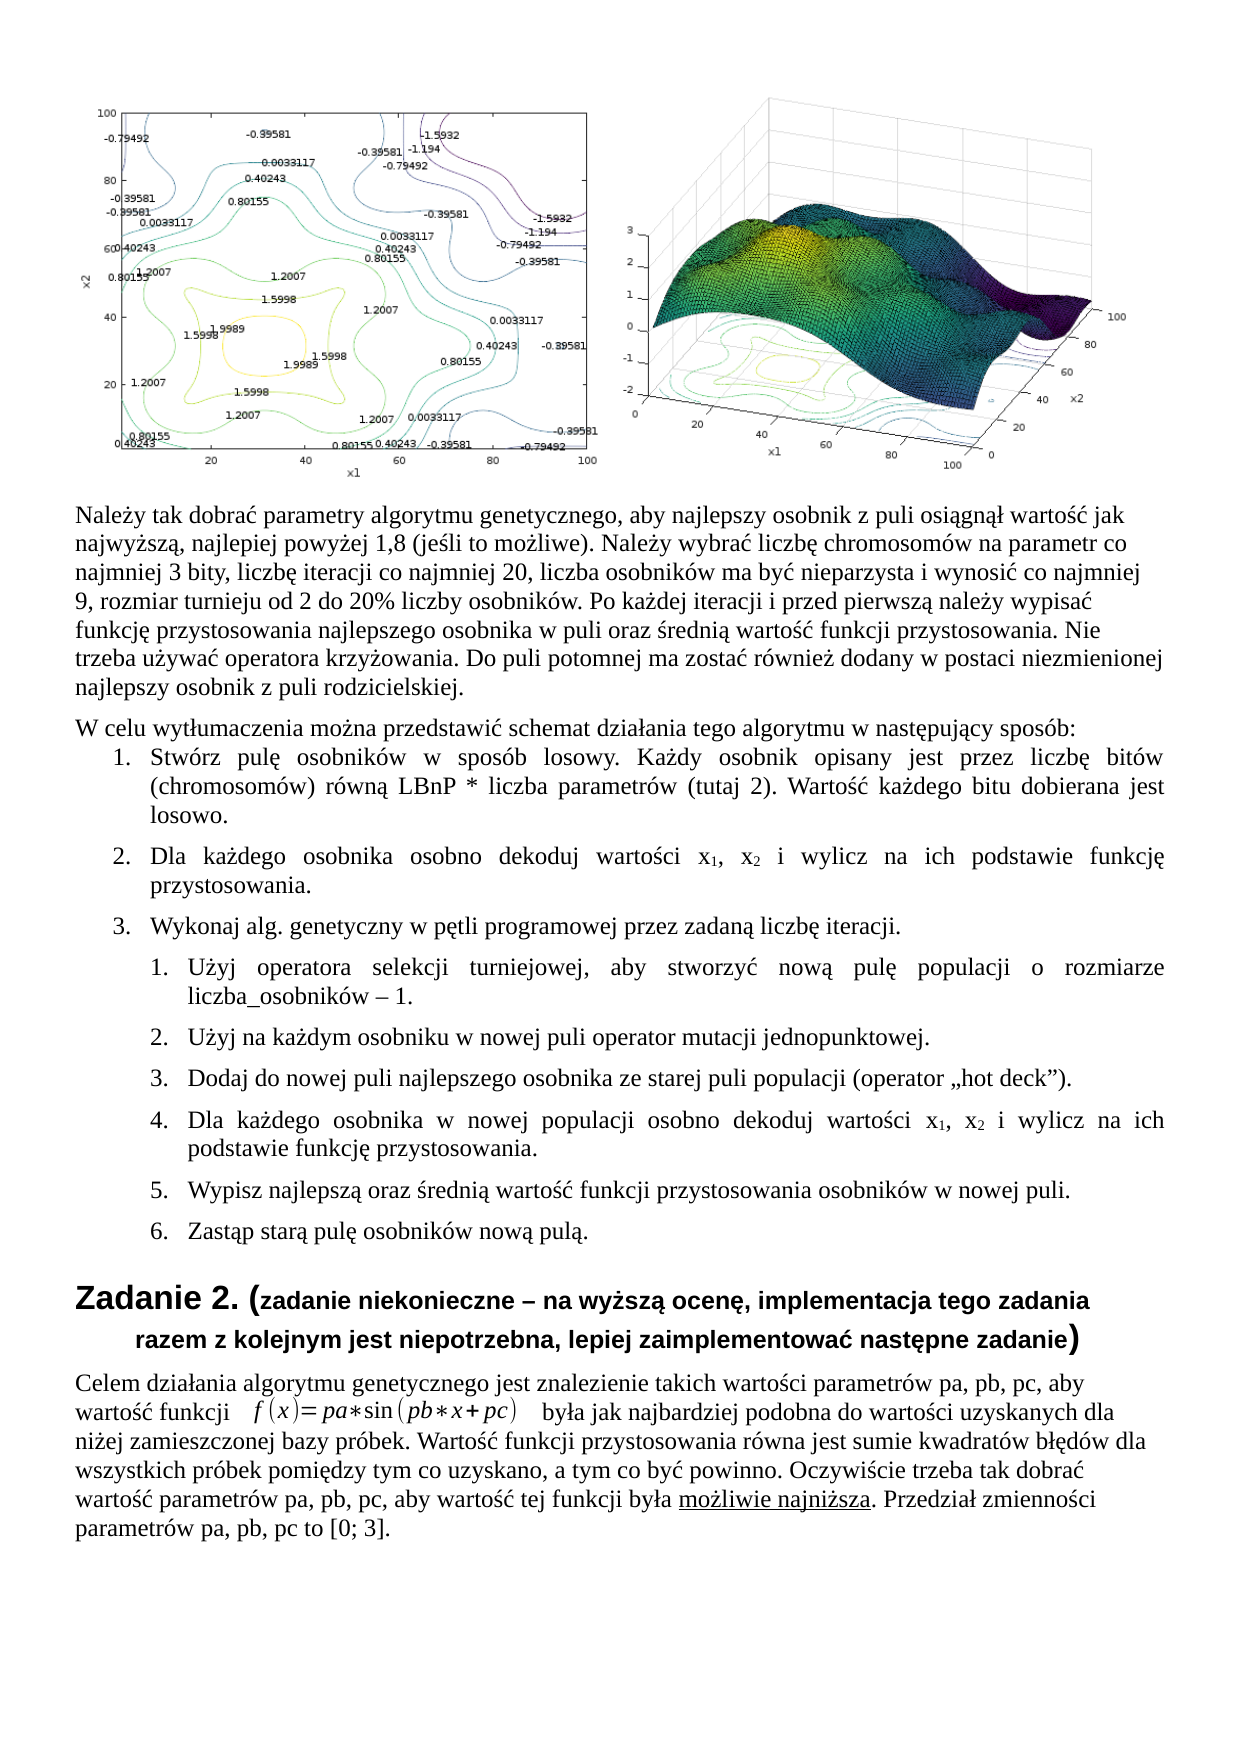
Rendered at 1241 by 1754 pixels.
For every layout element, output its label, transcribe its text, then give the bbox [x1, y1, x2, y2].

picture [75, 75, 1137, 482]
list Użyj operatora selekcji turniejowej, aby stworzyć nową pulę populacji o rozmiarze liczba_osobników – 1. [150, 952, 1165, 1010]
text Celem działania algorytmu genetycznego jest znalezienie takich wartości parametrów pa, pb, pc, aby wartość funkcji była jak najbardziej podobna do wartości uzyskanych dla niżej zamieszczonej bazy próbek. Wartość funkcji przystosowania równa jest sumie kwadratów błędów dla wszystkich próbek pomiędzy tym co uzyskano, a tym co być powinno. Oczywiście trzeba tak dobrać wartość parametrów pa, pb, pc, aby wartość tej funkcji była możliwie najniższa. Przedział zmienności parametrów pa, pb, pc to [0; 3]. [75, 1368, 1165, 1541]
text Należy tak dobrać parametry algorytmu genetycznego, aby najlepszy osobnik z puli osiągnął wartość jak najwyższą, najlepiej powyżej 1,8 (jeśli to możliwe). Należy wybrać liczbę chromosomów na parametr co najmniej 3 bity, liczbę iteracji co najmniej 20, liczba osobników ma być nieparzysta i wynosić co najmniej 9, rozmiar turnieju od 2 do 20% liczby osobników. Po każdej iteracji i przed pierwszą należy wypisać funkcję przystosowania najlepszego osobnika w puli oraz średnią wartość funkcji przystosowania. Nie trzeba używać operatora krzyżowania. Do puli potomnej ma zostać również dodany w postaci niezmienionej najlepszy osobnik z puli rodzicielskiej. [75, 500, 1165, 701]
list Wykonaj alg. genetyczny w pętli programowej przez zadaną liczbę iteracji. [112, 911, 1165, 940]
list Dla każdego osobnika osobno dekoduj wartości x1, x2 i wylicz na ich podstawie funkcję przystosowania. [112, 841, 1165, 898]
subtitle Zadanie 2. (zadanie niekonieczne – na wyższą ocenę, implementacja tego zadania razem z kolejnym jest niepotrzebna, lepiej zaimplementować następne zadanie) [75, 1278, 1165, 1355]
text W celu wytłumaczenia można przedstawić schemat działania tego algorytmu w następujący sposób: [75, 713, 1165, 742]
list Dla każdego osobnika w nowej populacji osobno dekoduj wartości x1, x2 i wylicz na ich podstawie funkcję przystosowania. [150, 1105, 1165, 1162]
list Użyj na każdym osobniku w nowej puli operator mutacji jednopunktowej. [150, 1022, 1165, 1051]
list Wypisz najlepszą oraz średnią wartość funkcji przystosowania osobników w nowej puli. [150, 1175, 1165, 1203]
list Dodaj do nowej puli najlepszego osobnika ze starej puli populacji (operator „hot deck”). [150, 1063, 1165, 1092]
list Zastąp starą pulę osobników nową pulą. [150, 1216, 1165, 1245]
list Stwórz pulę osobników w sposób losowy. Każdy osobnik opisany jest przez liczbę bitów (chromosomów) równą LBnP * liczba parametrów (tutaj 2). Wartość każdego bitu dobierana jest losowo. [112, 742, 1165, 828]
